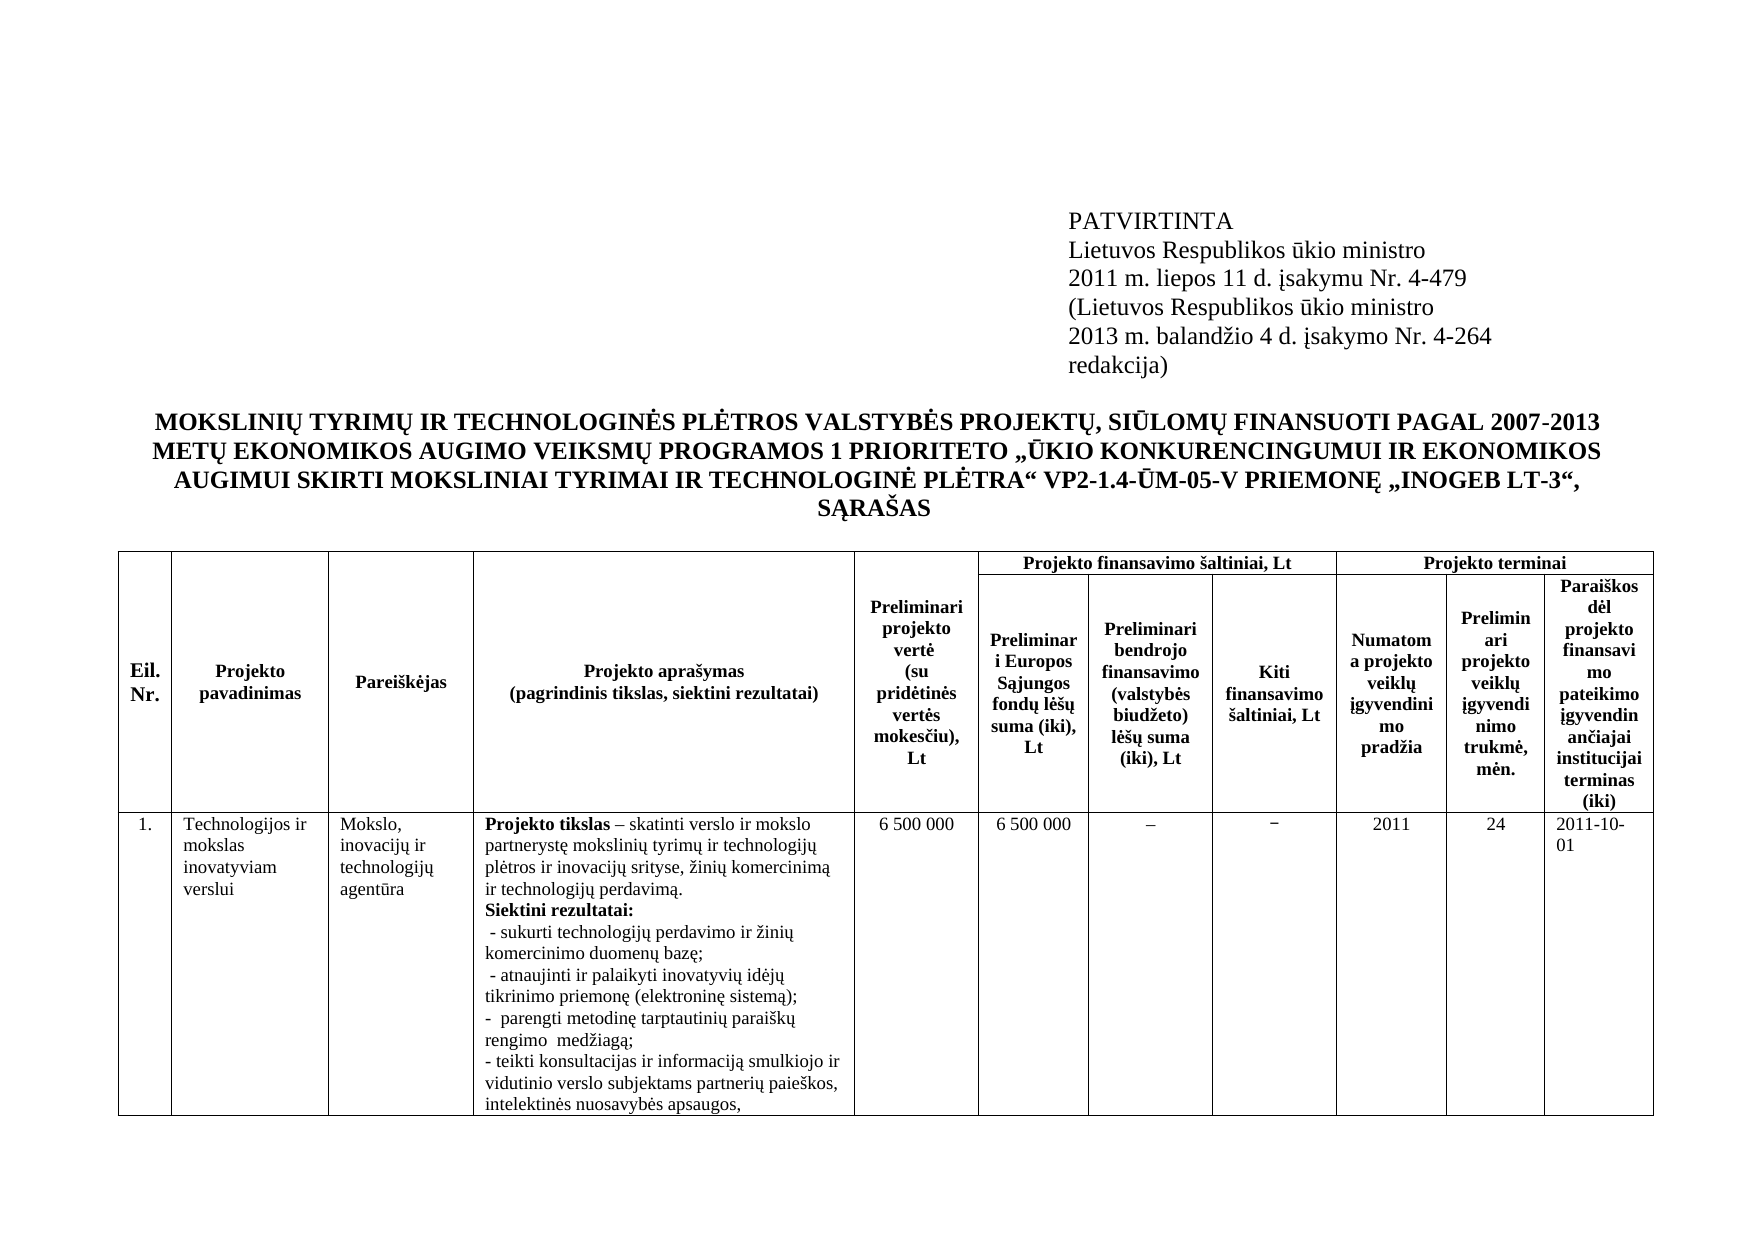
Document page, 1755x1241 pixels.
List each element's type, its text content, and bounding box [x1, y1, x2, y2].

text 2011 m. liepos 11 d. įsakymu Nr. 4-479 [1068, 263, 1636, 292]
table_header Pareiškėjas [329, 552, 473, 812]
table_header Preliminari projekto vertė (su pridėtinės vertės mokesčiu), Lt [855, 552, 978, 812]
table_cell 1. [119, 813, 171, 1115]
text redakcija) [1068, 350, 1636, 378]
text PATVIRTINTA [1068, 206, 1636, 235]
table_header Projekto terminai [1337, 552, 1653, 573]
table_cell 2011 [1337, 813, 1446, 1115]
table_cell Technologijos ir mokslas inovatyviam verslui [172, 813, 328, 1115]
table_cell 6 500 000 [979, 813, 1088, 1115]
table_cell Preliminari Europos Sąjungos fondų lėšų suma (iki), Lt [979, 575, 1088, 812]
table_cell 6 500 000 [855, 813, 978, 1115]
table_cell 2011-10-01 [1545, 813, 1653, 1115]
table_cell Preliminari bendrojo finansavimo (valstybės biudžeto) lėšų suma (iki), Lt [1089, 575, 1212, 812]
table_cell 24 [1447, 813, 1544, 1115]
table_header Projekto pavadinimas [172, 552, 328, 812]
table_cell Preliminari projekto veiklų įgyvendinimo trukmė, mėn. [1447, 575, 1544, 812]
table_cell Numatoma projekto veiklų įgyvendinimo pradžia [1337, 575, 1446, 812]
table_cell Mokslo, inovacijų ir technologijų agentūra [329, 813, 473, 1115]
table_header Projekto aprašymas (pagrindinis tikslas, siektini rezultatai) [474, 552, 854, 812]
table_header Eil. Nr. [119, 552, 171, 812]
text Lietuvos Respublikos ūkio ministro [1068, 235, 1636, 263]
table_header Projekto finansavimo šaltiniai, Lt [979, 552, 1336, 573]
text (Lietuvos Respublikos ūkio ministro [1068, 292, 1636, 321]
table_cell – [1089, 813, 1212, 1115]
text 2013 m. balandžio 4 d. įsakymo Nr. 4-264 [1068, 321, 1636, 350]
table_cell Paraiškos dėl projekto finansavimo pateikimo įgyvendinančiajai institucijai terminas (iki) [1545, 575, 1653, 812]
table_cell – [1213, 813, 1336, 1115]
text MOKSLINIŲ TYRIMŲ IR TECHNOLOGINĖS PLĖTROS VALSTYBĖS PROJEKTŲ, SIŪLOMŲ FINANSUOTI PAGAL 2007-2013 METŲ EKONOMIKOS AUGIMO VEIKSMŲ PROGRAMOS 1 PRIORITETO „ŪKIO KONKURENCINGUMUI IR EKONOMIKOS AUGIMUI SKIRTI MOKSLINIAI TYRIMAI IR TECHNOLOGINĖ PLĖTRA“ VP2-1.4-ŪM-05-V PRIEMONĘ „INOGEB LT-3“, SĄRAŠAS [118, 407, 1636, 522]
table_cell Kiti finansavimo šaltiniai, Lt [1213, 575, 1336, 812]
table_cell Projekto tikslas – skatinti verslo ir mokslo partnerystę mokslinių tyrimų ir technologijų plėtros ir inovacijų srityse, žinių komercinimą ir technologijų perdavimą. Siektini rezultatai: - sukurti technologijų perdavimo ir žinių komercinimo duomenų bazę; - atnaujinti ir palaikyti inovatyvių idėjų tikrinimo priemonę (elektroninę sistemą); - parengti metodinę tarptautinių paraiškų rengimo medžiagą; - teikti konsultacijas ir informaciją smulkiojo ir vidutinio verslo subjektams partnerių paieškos, intelektinės nuosavybės apsaugos, [474, 813, 854, 1115]
